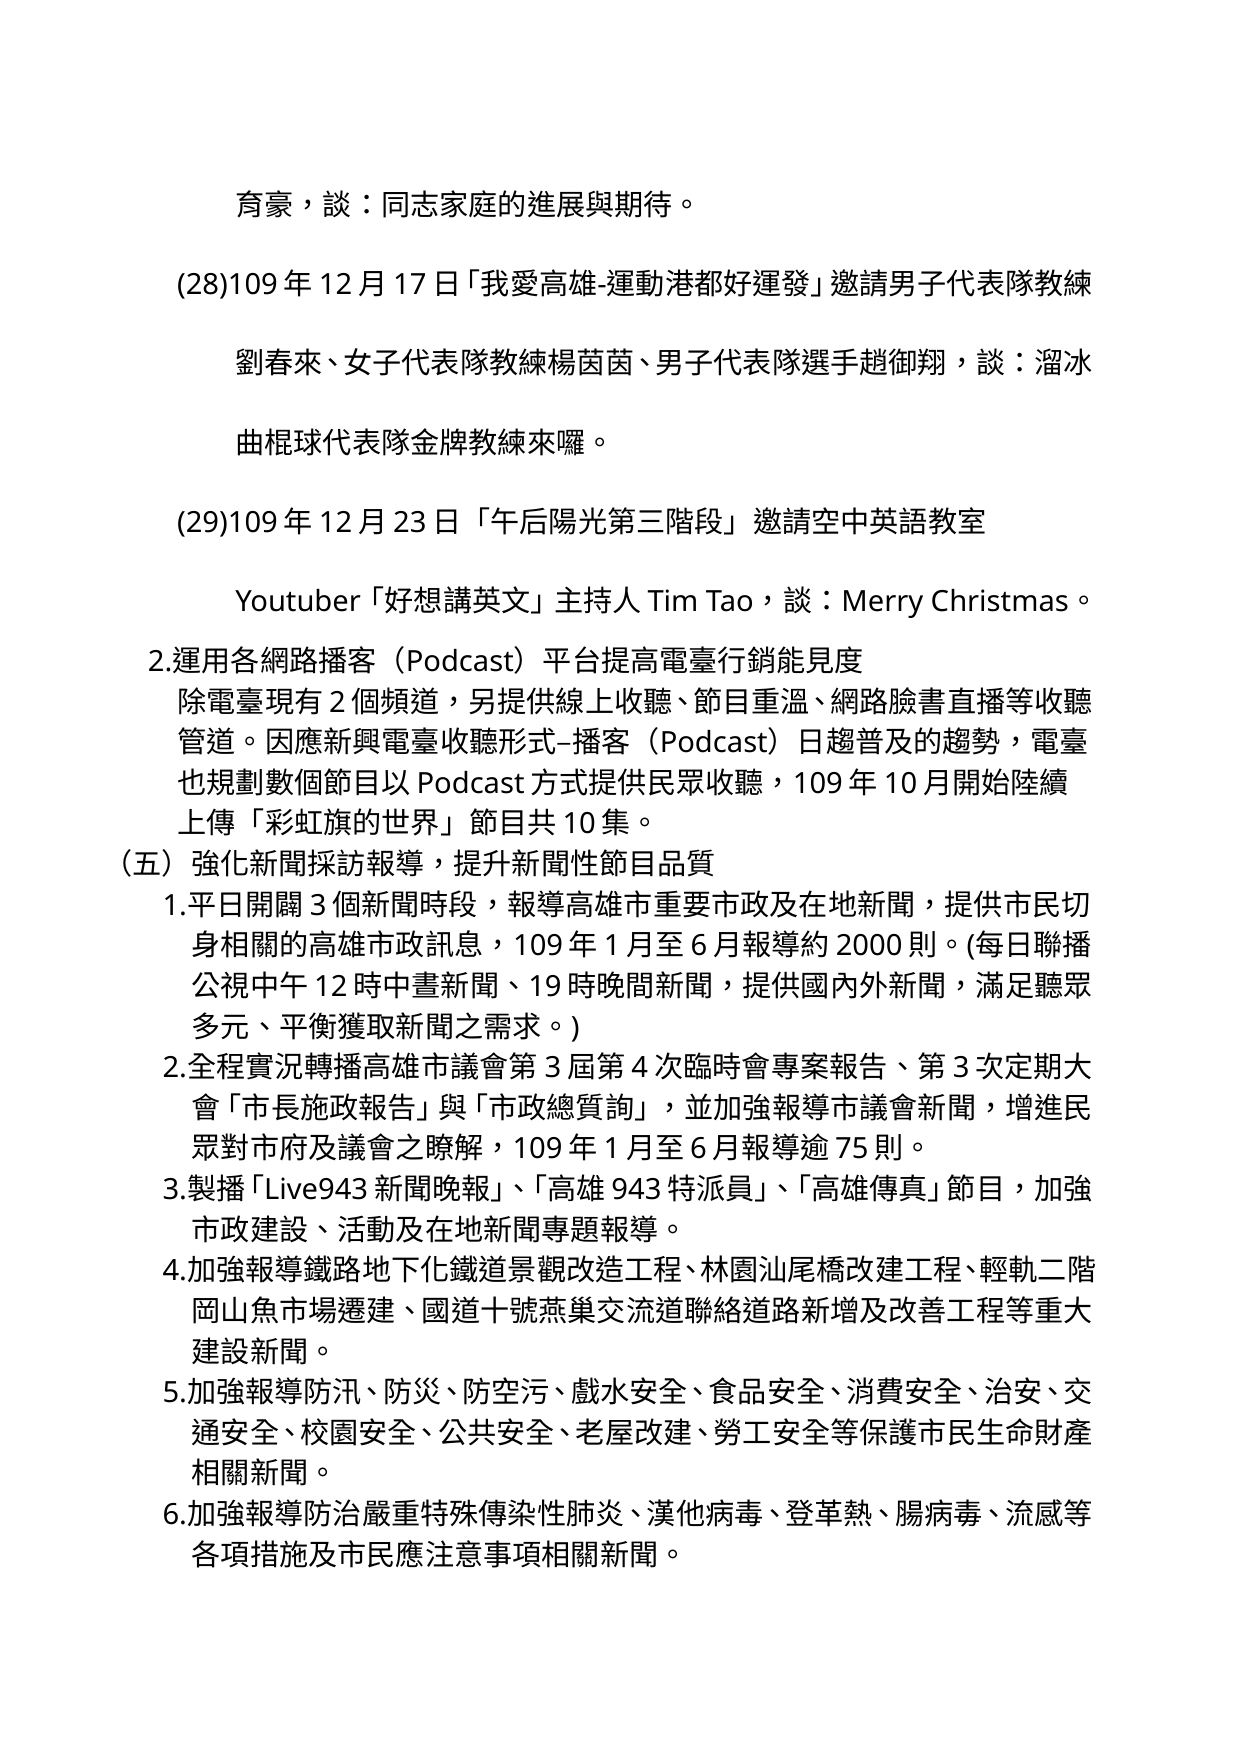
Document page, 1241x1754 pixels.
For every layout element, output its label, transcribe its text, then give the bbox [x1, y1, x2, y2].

text (28)109年12月17日「我愛高雄-運動港都好運發」邀請男子代表隊教練劉春來、女子代表隊教練楊茵茵、男子代表隊選手趙御翔，談：溜冰曲棍球代表隊金牌教練來囉。 [177, 242, 1092, 480]
text （五）強化新聞採訪報導，提升新聞性節目品質 [103, 842, 1092, 883]
text (29)109年12月23日「午后陽光第三階段」邀請空中英語教室Youtuber「好想講英文」主持人Tim Tao，談：Merry Christmas。 [177, 480, 1092, 639]
text 4.加強報導鐵路地下化鐵道景觀改造工程、林園汕尾橋改建工程、輕軌二階、岡山魚市場遷建、國道十號燕巢交流道聯絡道路新增及改善工程等重大建設新聞。 [162, 1248, 1092, 1370]
text 除電臺現有2個頻道，另提供線上收聽、節目重溫、網路臉書直播等收聽管道。因應新興電臺收聽形式–播客（Podcast）日趨普及的趨勢，電臺也規劃數個節目以Podcast方式提供民眾收聽，109年10月開始陸續上傳「彩虹旗的世界」節目共10集。 [177, 679, 1092, 842]
text 2.全程實況轉播高雄市議會第3屆第4次臨時會專案報告、第3次定期大會「市長施政報告」與「市政總質詢」，並加強報導市議會新聞，增進民眾對市府及議會之瞭解，109年1月至6月報導逾75則。 [162, 1045, 1092, 1167]
text 2.運用各網路播客（Podcast）平台提高電臺行銷能見度 [148, 639, 1092, 679]
text 5.加強報導防汛、防災、防空污、戲水安全、食品安全、消費安全、治安、交通安全、校園安全、公共安全、老屋改建、勞工安全等保護市民生命財產相關新聞。 [162, 1370, 1092, 1492]
text 1.平日開闢3個新聞時段，報導高雄市重要市政及在地新聞，提供市民切身相關的高雄市政訊息，109年1月至6月報導約2000則。(每日聯播公視中午12時中晝新聞、19時晚間新聞，提供國內外新聞，滿足聽眾多元、平衡獲取新聞之需求。) [162, 883, 1092, 1045]
text 3.製播「Live943新聞晚報」、「高雄943特派員」、「高雄傳真」節目，加強市政建設、活動及在地新聞專題報導。 [162, 1167, 1092, 1248]
text 6.加強報導防治嚴重特殊傳染性肺炎、漢他病毒、登革熱、腸病毒、流感等各項措施及市民應注意事項相關新聞。 [162, 1492, 1092, 1573]
text (27)109年12月14日「公事好好說」邀請同志家庭權益促進會講師陳釩、高雄市全人教育家長協會常務理事王振圍、高雄市港和國小教師劉育豪，談：同志家庭的進展與期待。 [177, 163, 1092, 242]
